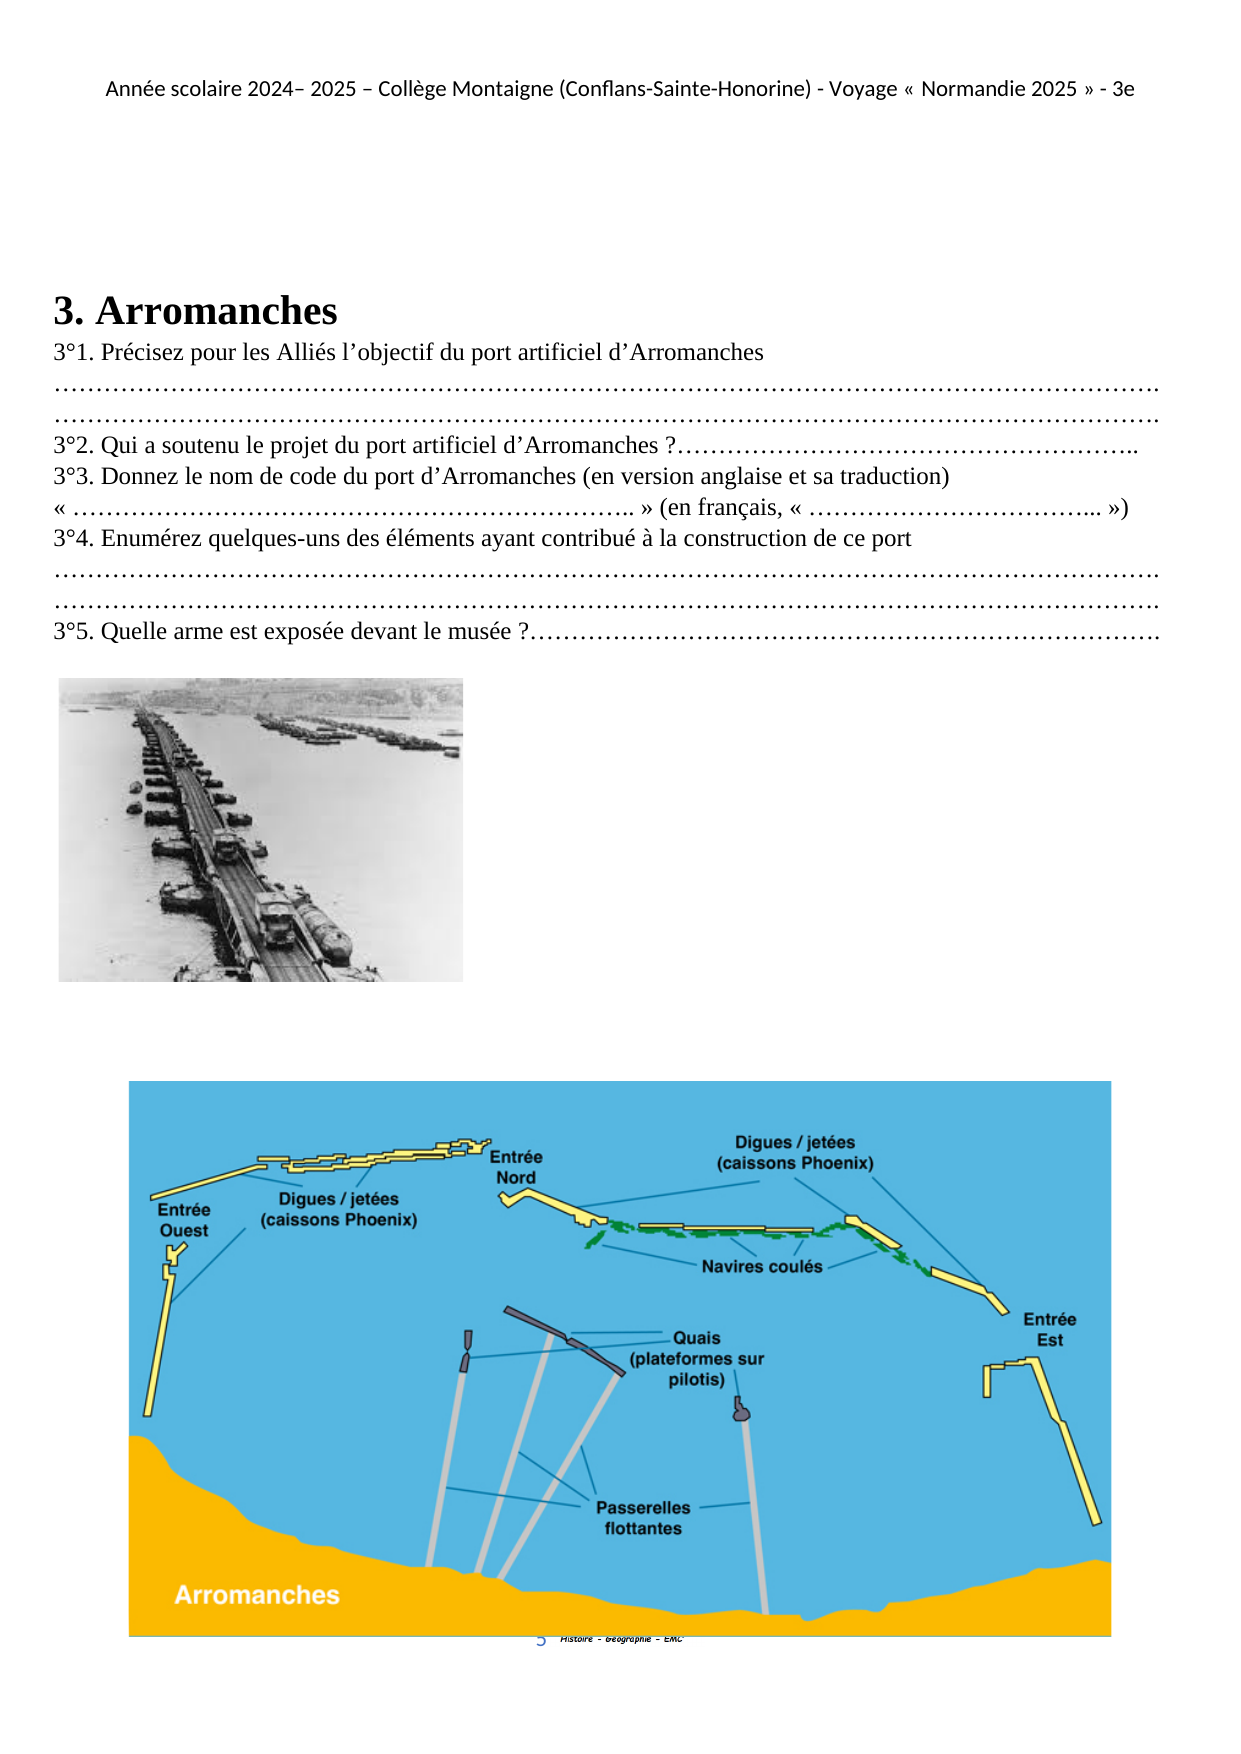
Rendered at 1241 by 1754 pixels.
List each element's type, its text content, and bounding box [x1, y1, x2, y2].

list 3°4. Enumérez quelques-uns des éléments ayant contribué à la construction de ce port [53, 523, 1187, 552]
list « ………………………………………………………….. » (en français, « ……………………………... ») [53, 492, 1187, 521]
list ……………………………………………………………………………………………………………………. [53, 368, 1187, 397]
list ……………………………………………………………………………………………………………………. [53, 399, 1187, 428]
picture [58, 678, 464, 982]
list 3°5. Quelle arme est exposée devant le musée ?…………………………………………………………………. [53, 616, 1187, 645]
list 3. Arromanches [53, 285, 1187, 333]
list ……………………………………………………………………………………………………………………. [53, 585, 1187, 614]
list ……………………………………………………………………………………………………………………. [53, 554, 1187, 583]
list 3°1. Précisez pour les Alliés l’objectif du port artificiel d’Arromanches [53, 337, 1187, 366]
list 3°3. Donnez le nom de code du port d’Arromanches (en version anglaise et sa traduction) [53, 461, 1187, 490]
list 3°2. Qui a soutenu le projet du port artificiel d’Arromanches ?……………………………………………….. [53, 430, 1187, 459]
picture [128, 1081, 1112, 1647]
